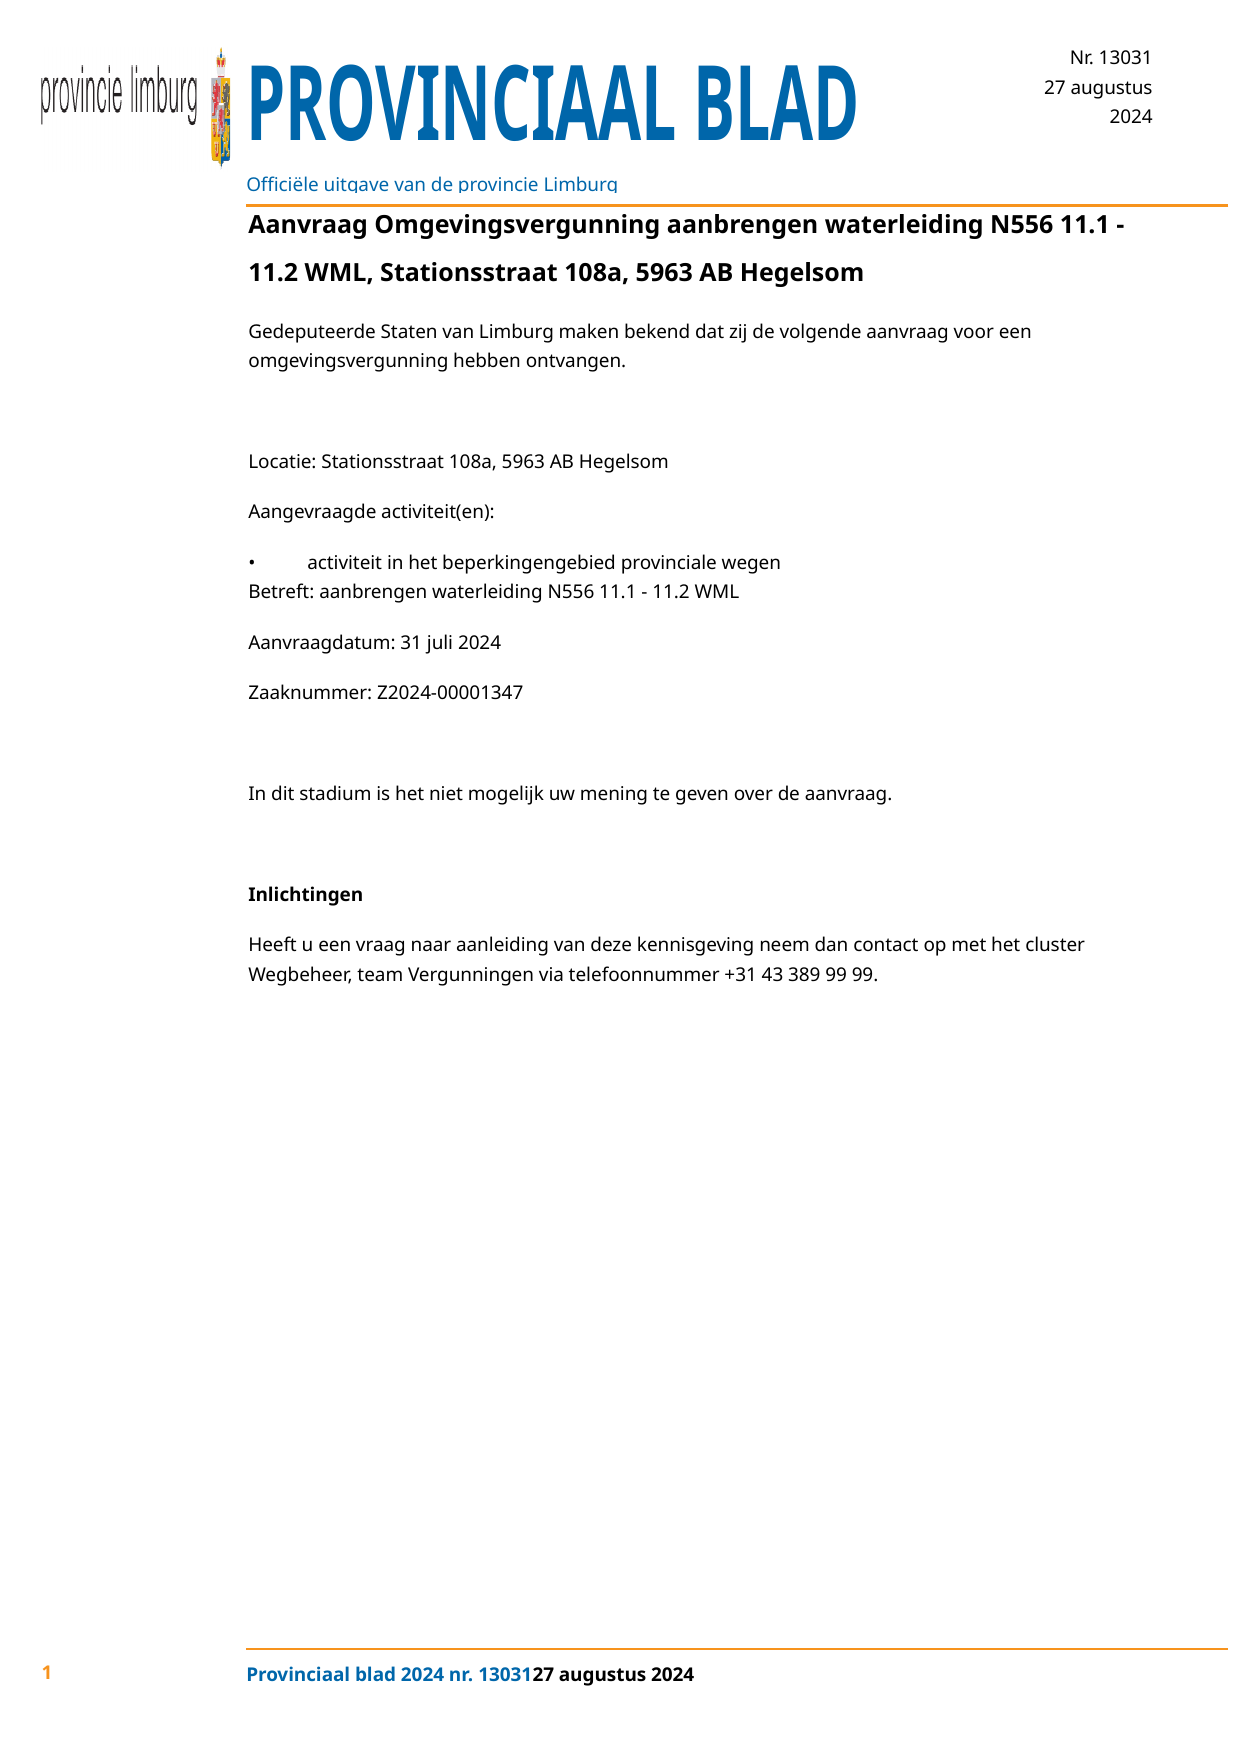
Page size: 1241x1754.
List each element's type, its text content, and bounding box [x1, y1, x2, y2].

text Aanvraagdatum: 31 juli 2024 [248, 629, 1152, 655]
text Locatie: Stationsstraat 108a, 5963 AB Hegelsom [248, 448, 1152, 474]
picture [41, 47, 231, 172]
text In dit stadium is het niet mogelijk uw mening te geven over de aanvraag. [248, 780, 1152, 806]
text Aanvraag Omgevingsvergunning aanbrengen waterleiding N556 11.1 - 11.2 WML, Stationsstraat 108a, 5963 AB Hegelsom [248, 207, 1152, 288]
list activiteit in het beperkingengebied provinciale wegen [248, 549, 1152, 575]
text Gedeputeerde Staten van Limburg maken bekend dat zij de volgende aanvraag voor een omgevingsvergunning hebben ontvangen. [248, 318, 1152, 373]
text Heeft u een vraag naar aanleiding van deze kennisgeving neem dan contact op met het cluster Wegbeheer, team Vergunningen via telefoonnummer +31 43 389 99 99. [248, 932, 1152, 987]
text Aangevraagde activiteit(en): [248, 499, 1152, 524]
text Inlichtingen [248, 881, 1152, 907]
text Betreft: aanbrengen waterleiding N556 11.1 - 11.2 WML [248, 579, 1152, 604]
text Zaaknummer: Z2024-00001347 [248, 679, 1152, 705]
